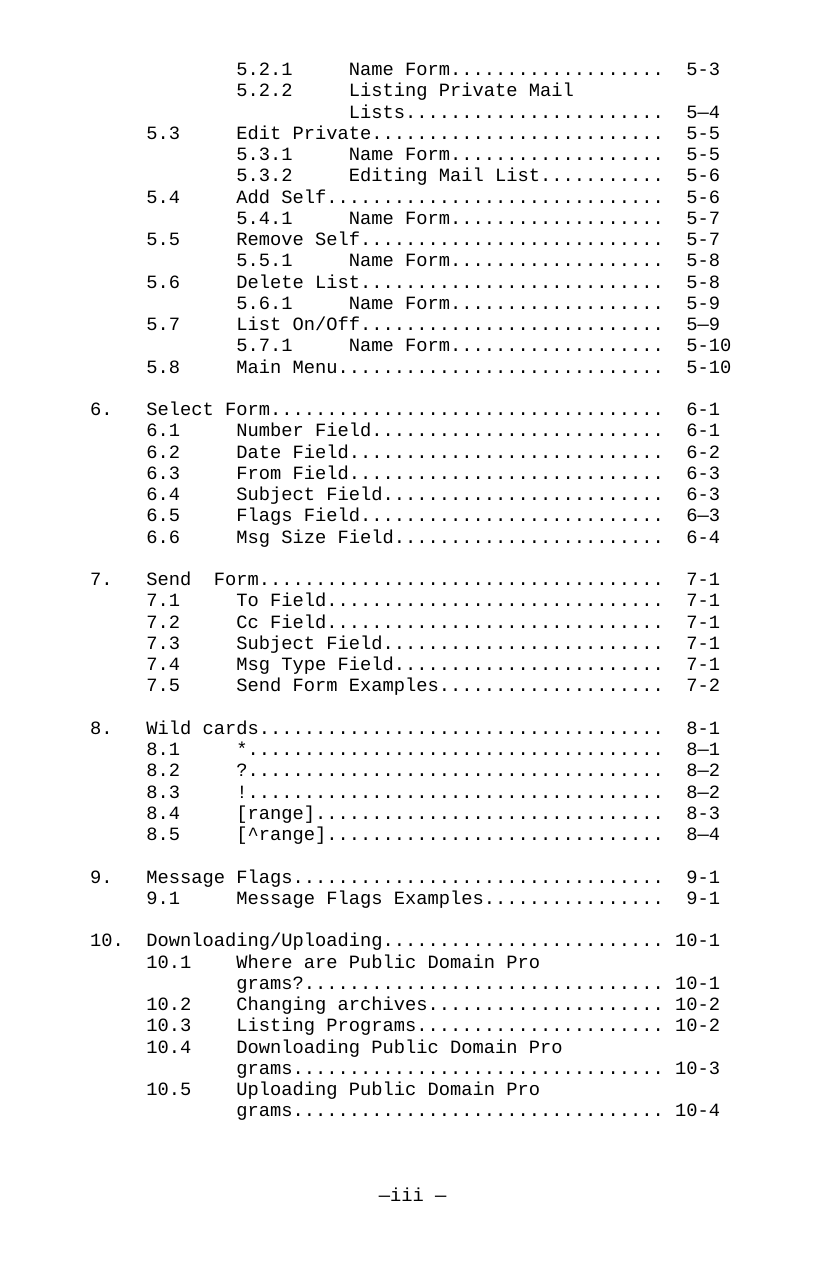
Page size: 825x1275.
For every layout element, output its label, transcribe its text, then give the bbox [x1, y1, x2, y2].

text 6.1 Number Field.......................... 6-1 [90, 421, 735, 442]
text 5.7.1 Name Form................... 5-10 [90, 336, 735, 357]
text 5.3.1 Name Form................... 5-5 [90, 145, 735, 166]
text 5.7 List On/Off........................... 5—9 [90, 315, 735, 336]
text 5.3.2 Editing Mail List........... 5-6 [90, 166, 735, 187]
text 10. Downloading/Uploading......................... 10-1 [90, 931, 735, 952]
text 5.2.1 Name Form................... 5-3 [90, 60, 735, 81]
text 6.6 Msg Size Field........................ 6-4 [90, 527, 735, 549]
text 5.6.1 Name Form................... 5-9 [90, 294, 735, 315]
text 8. Wild cards.................................... 8-1 [90, 719, 735, 740]
text 8.1 *..................................... 8—1 [90, 740, 735, 761]
text 8.4 [range]............................... 8-3 [90, 804, 735, 825]
text 9. Message Flags................................. 9-1 [90, 867, 735, 889]
text 7.2 Cc Field.............................. 7-1 [90, 612, 735, 634]
text —iii — [90, 1186, 735, 1207]
text 7.5 Send Form Examples.................... 7-2 [90, 676, 735, 697]
text 6. Select Form................................... 6-1 [90, 400, 735, 421]
text 5.5 Remove Self........................... 5-7 [90, 230, 735, 251]
text 6.5 Flags Field........................... 6—3 [90, 506, 735, 527]
text 6.4 Subject Field......................... 6-3 [90, 485, 735, 506]
text 5.8 Main Menu............................. 5-10 [90, 357, 735, 379]
text 10.2 Changing archives..................... 10-2 [90, 995, 735, 1016]
text 7.3 Subject Field......................... 7-1 [90, 634, 735, 655]
text 5.2.2 Listing Private Mail [90, 81, 735, 102]
text 6.2 Date Field............................ 6-2 [90, 442, 735, 464]
text 10.5 Uploading Public Domain Pro [90, 1080, 735, 1101]
text 5.4 Add Self.............................. 5-6 [90, 187, 735, 209]
text grams?................................ 10-1 [90, 974, 735, 995]
text 8.3 !..................................... 8—2 [90, 782, 735, 804]
text 7.4 Msg Type Field........................ 7-1 [90, 655, 735, 676]
text 8.5 [^range].............................. 8—4 [90, 825, 735, 846]
text 5.4.1 Name Form................... 5-7 [90, 209, 735, 230]
text 5.6 Delete List........................... 5-8 [90, 272, 735, 294]
text 8.2 ?..................................... 8—2 [90, 761, 735, 782]
text 7. Send Form.................................... 7-1 [90, 570, 735, 591]
text grams................................. 10-3 [90, 1059, 735, 1080]
text 9.1 Message Flags Examples................ 9-1 [90, 889, 735, 910]
text 10.1 Where are Public Domain Pro [90, 952, 735, 974]
text 6.3 From Field............................ 6-3 [90, 464, 735, 485]
text 10.4 Downloading Public Domain Pro [90, 1037, 735, 1059]
text 10.3 Listing Programs...................... 10-2 [90, 1016, 735, 1037]
text 5.5.1 Name Form................... 5-8 [90, 251, 735, 272]
text 7.1 To Field.............................. 7-1 [90, 591, 735, 612]
text 5.3 Edit Private.......................... 5-5 [90, 124, 735, 145]
text Lists....................... 5—4 [90, 102, 735, 124]
text grams................................. 10-4 [90, 1101, 735, 1122]
